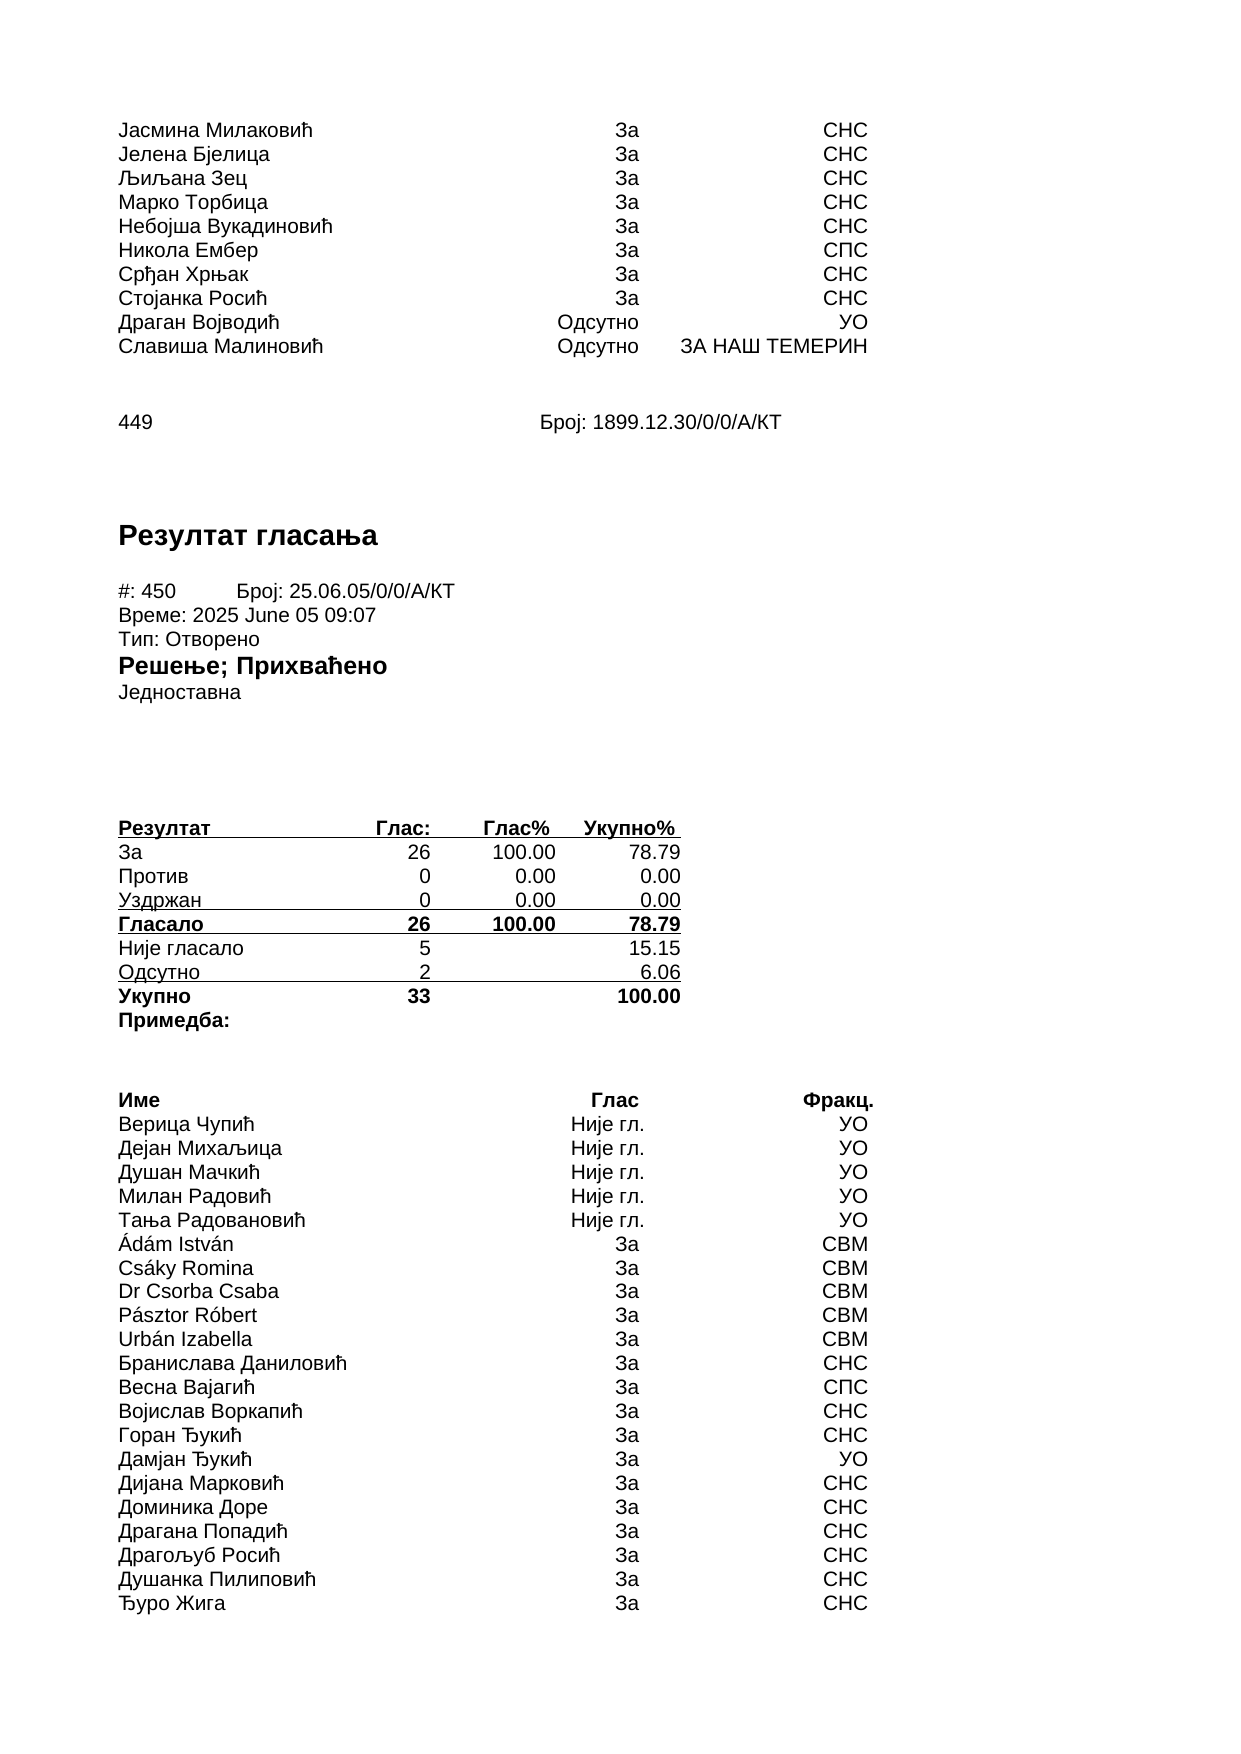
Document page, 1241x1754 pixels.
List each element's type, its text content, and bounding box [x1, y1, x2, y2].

text Дејан Михаљица Није гл. УО [118, 1136, 1122, 1159]
text Милан Радовић Није гл. УО [118, 1183, 1122, 1207]
text Јелена Бјелица За СНС [118, 142, 1122, 166]
text Верица Чупић Није гл. УО [118, 1112, 1122, 1136]
text Стојанка Росић За СНС [118, 286, 1122, 310]
text Драгана Попадић За СНС [118, 1519, 1122, 1543]
text Против 0 0.00 0.00 [118, 864, 1122, 888]
text Csáky Romina За СВМ [118, 1255, 1122, 1279]
text Небојша Вукадиновић За СНС [118, 214, 1122, 238]
text 449 Број: 1899.12.30/0/0/A/КТ [118, 410, 1122, 434]
text Душанка Пилиповић За СНС [118, 1567, 1122, 1591]
text #: 450 Број: 25.06.05/0/0/A/КТ [118, 579, 1122, 603]
text Време: 2025 June 05 09:07 [118, 603, 1122, 627]
text Није гласало 5 15.15 [118, 936, 1122, 960]
text Војислав Воркапић За СНС [118, 1399, 1122, 1423]
text Јасмина Милаковић За СНС [118, 118, 1122, 142]
text Укупно 33 100.00 [118, 984, 1122, 1008]
text Славиша Малиновић Одсутно ЗА НАШ ТЕМЕРИН [118, 334, 1122, 358]
text Резултат гласања [118, 518, 1122, 551]
text Гласало 26 100.00 78.79 [118, 912, 1122, 936]
text Душан Мачкић Није гл. УО [118, 1159, 1122, 1183]
text Весна Вајагић За СПС [118, 1375, 1122, 1399]
text Горан Ђукић За СНС [118, 1423, 1122, 1447]
text За 26 100.00 78.79 [118, 840, 1122, 864]
text Тип: Отворено [118, 627, 1122, 651]
text Ђуро Жига За СНС [118, 1591, 1122, 1615]
text Дамјан Ђукић За УО [118, 1447, 1122, 1471]
text Бранислава Даниловић За СНС [118, 1351, 1122, 1375]
text Решење; Прихваћено [118, 651, 1122, 680]
text Име Глас Фракц. [118, 1088, 1122, 1112]
text Dr Csorba Csaba За СВМ [118, 1279, 1122, 1303]
text Pásztor Róbert За СВМ [118, 1303, 1122, 1327]
text Никола Ембер За СПС [118, 238, 1122, 262]
text Одсутно 2 6.06 [118, 960, 1122, 984]
text Уздржан 0 0.00 0.00 [118, 888, 1122, 912]
text Љиљана Зец За СНС [118, 166, 1122, 190]
text Примедба: [118, 1008, 1122, 1032]
text Urbán Izabella За СВМ [118, 1327, 1122, 1351]
text Марко Торбица За СНС [118, 190, 1122, 214]
text Доминика Доре За СНС [118, 1495, 1122, 1519]
text Тања Радовановић Није гл. УО [118, 1207, 1122, 1231]
text Драгољуб Росић За СНС [118, 1543, 1122, 1567]
text Срђан Хрњак За СНС [118, 262, 1122, 286]
text Резултат Глас: Глас% Укупно% [118, 816, 1122, 840]
text Једноставна [118, 680, 1122, 704]
text Ádám István За СВМ [118, 1231, 1122, 1255]
text Драган Војводић Одсутно УО [118, 310, 1122, 334]
text Дијана Марковић За СНС [118, 1471, 1122, 1495]
